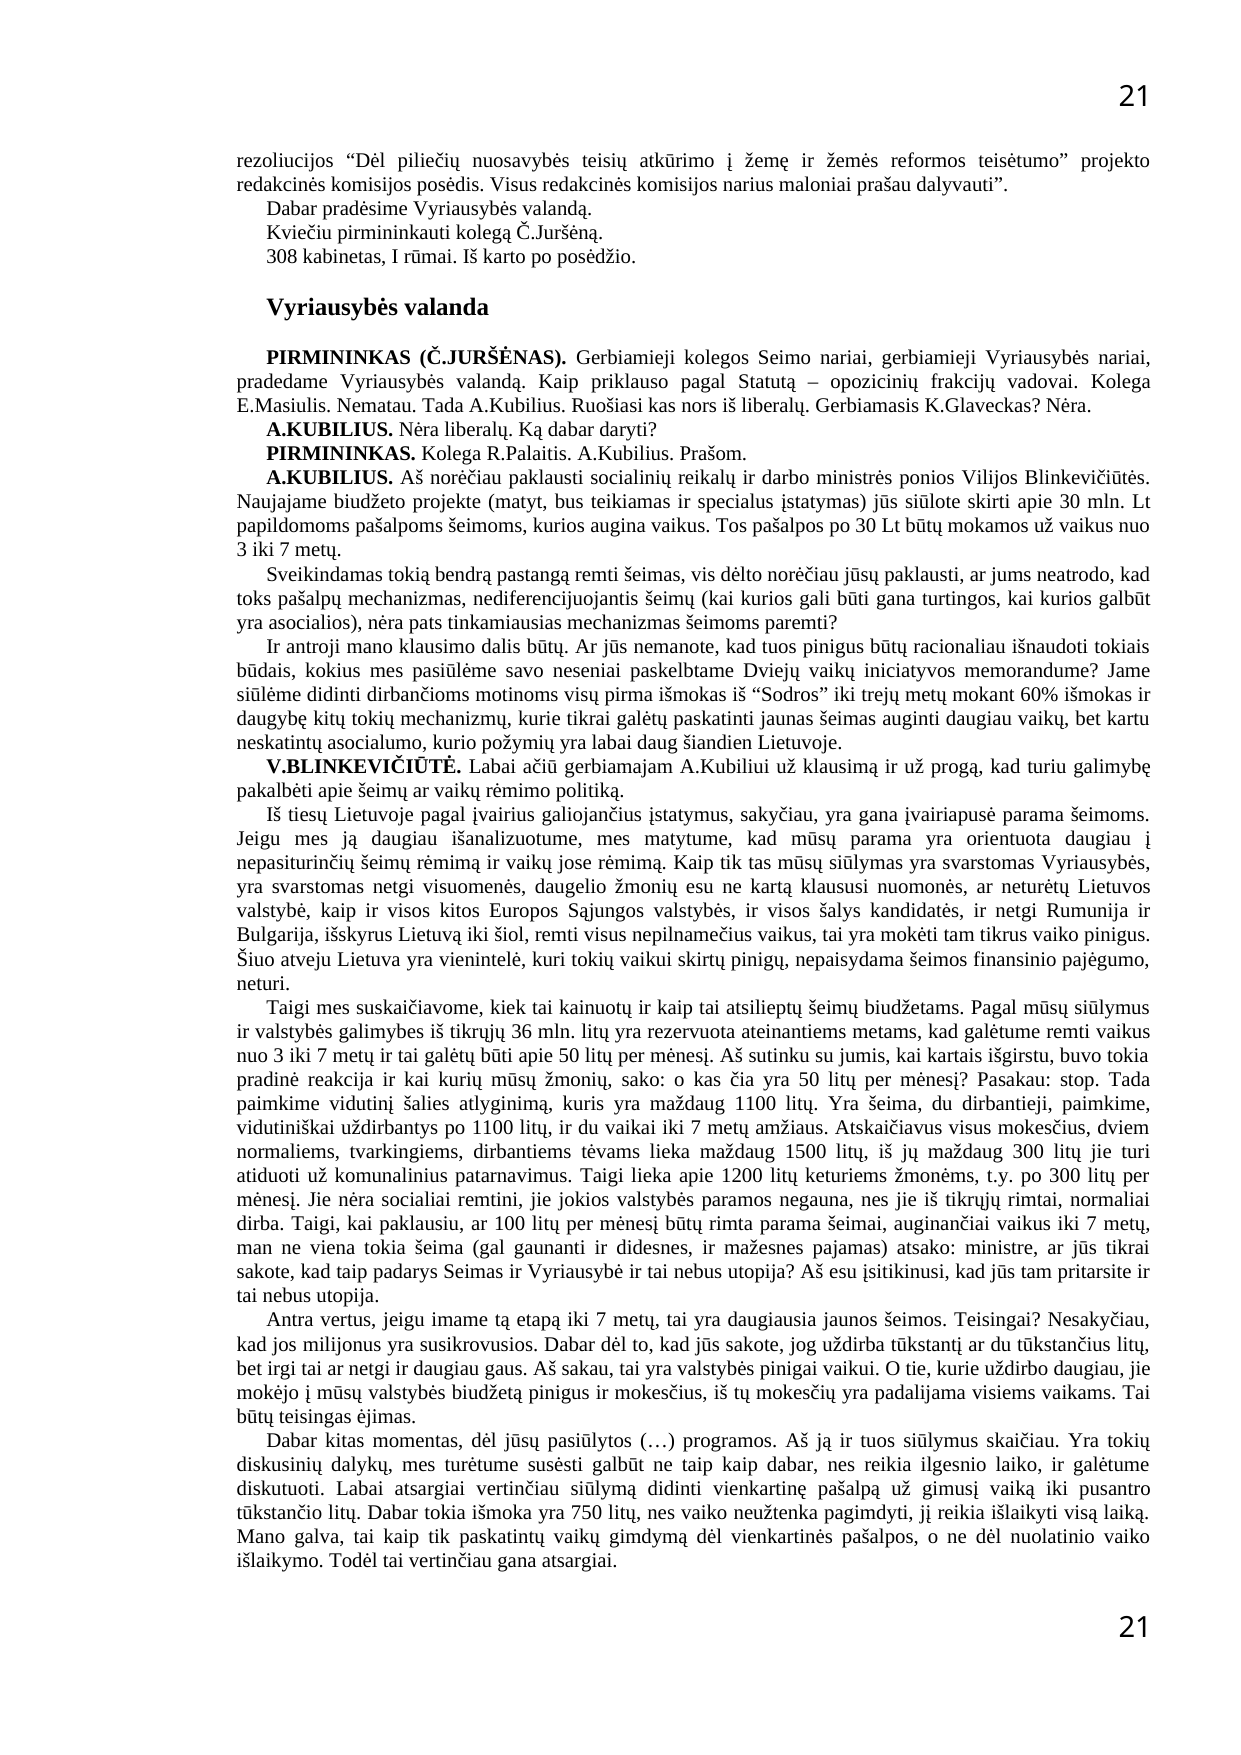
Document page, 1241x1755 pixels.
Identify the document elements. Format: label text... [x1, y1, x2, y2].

text V.BLINKEVIČIŪTĖ. Labai ačiū gerbiamajam A.Kubiliui už klausimą ir už progą, kad turiu galimybę pakalbėti apie šeimų ar vaikų rėmimo politiką. [236, 754, 1152, 802]
text Ir antroji mano klausimo dalis būtų. Ar jūs nemanote, kad tuos pinigus būtų racionaliau išnaudoti tokiais būdais, kokius mes pasiūlėme savo neseniai paskelbtame Dviejų vaikų iniciatyvos memorandume? Jame siūlėme didinti dirbančioms motinoms visų pirma išmokas iš “Sodros” iki trejų metų mokant 60% išmokas ir daugybę kitų tokių mechanizmų, kurie tikrai galėtų paskatinti jaunas šeimas auginti daugiau vaikų, bet kartu neskatintų asocialumo, kurio požymių yra labai daug šiandien Lietuvoje. [236, 634, 1152, 754]
text Kviečiu pirmininkauti kolegą Č.Juršėną. [236, 220, 1152, 244]
text Dabar pradėsime Vyriausybės valandą. [236, 196, 1152, 220]
text Sveikindamas tokią bendrą pastangą remti šeimas, vis dėlto norėčiau jūsų paklausti, ar jums neatrodo, kad toks pašalpų mechanizmas, nediferencijuojantis šeimų (kai kurios gali būti gana turtingos, kai kurios galbūt yra asocialios), nėra pats tinkamiausias mechanizmas šeimoms paremti? [236, 561, 1152, 634]
text PIRMININKAS. Kolega R.Palaitis. A.Kubilius. Prašom. [236, 441, 1152, 465]
text A.KUBILIUS. Aš norėčiau paklausti socialinių reikalų ir darbo ministrės ponios Vilijos Blinkevičiūtės. Naujajame biudžeto projekte (matyt, bus teikiamas ir specialus įstatymas) jūs siūlote skirti apie 30 mln. Lt papildomoms pašalpoms šeimoms, kurios augina vaikus. Tos pašalpos po 30 Lt būtų mokamos už vaikus nuo 3 iki 7 metų. [236, 465, 1152, 561]
text Iš tiesų Lietuvoje pagal įvairius galiojančius įstatymus, sakyčiau, yra gana įvairiapusė parama šeimoms. Jeigu mes ją daugiau išanalizuotume, mes matytume, kad mūsų parama yra orientuota daugiau į nepasiturinčių šeimų rėmimą ir vaikų jose rėmimą. Kaip tik tas mūsų siūlymas yra svarstomas Vyriausybės, yra svarstomas netgi visuomenės, daugelio žmonių esu ne kartą klaususi nuomonės, ar neturėtų Lietuvos valstybė, kaip ir visos kitos Europos Sąjungos valstybės, ir visos šalys kandidatės, ir netgi Rumunija ir Bulgarija, išskyrus Lietuvą iki šiol, remti visus nepilnamečius vaikus, tai yra mokėti tam tikrus vaiko pinigus. Šiuo atveju Lietuva yra vienintelė, kuri tokių vaikui skirtų pinigų, nepaisydama šeimos finansinio pajėgumo, neturi. [236, 802, 1152, 994]
text PIRMININKAS (Č.JURŠĖNAS). Gerbiamieji kolegos Seimo nariai, gerbiamieji Vyriausybės nariai, pradedame Vyriausybės valandą. Kaip priklauso pagal Statutą – opozicinių frakcijų vadovai. Kolega E.Masiulis. Nematau. Tada A.Kubilius. Ruošiasi kas nors iš liberalų. Gerbiamasis K.Glaveckas? Nėra. [236, 345, 1152, 417]
text A.KUBILIUS. Nėra liberalų. Ką dabar daryti? [236, 417, 1152, 441]
text rezoliucijos “Dėl piliečių nuosavybės teisių atkūrimo į žemę ir žemės reformos teisėtumo” projekto redakcinės komisijos posėdis. Visus redakcinės komisijos narius maloniai prašau dalyvauti”. [236, 148, 1152, 196]
text 308 kabinetas, I rūmai. Iš karto po posėdžio. [236, 244, 1152, 268]
text Dabar kitas momentas, dėl jūsų pasiūlytos (…) programos. Aš ją ir tuos siūlymus skaičiau. Yra tokių diskusinių dalykų, mes turėtume susėsti galbūt ne taip kaip dabar, nes reikia ilgesnio laiko, ir galėtume diskutuoti. Labai atsargiai vertinčiau siūlymą didinti vienkartinę pašalpą už gimusį vaiką iki pusantro tūkstančio litų. Dabar tokia išmoka yra 750 litų, nes vaiko neužtenka pagimdyti, jį reikia išlaikyti visą laiką. Mano galva, tai kaip tik paskatintų vaikų gimdymą dėl vienkartinės pašalpos, o ne dėl nuolatinio vaiko išlaikymo. Todėl tai vertinčiau gana atsargiai. [236, 1428, 1152, 1572]
text Antra vertus, jeigu imame tą etapą iki 7 metų, tai yra daugiausia jaunos šeimos. Teisingai? Nesakyčiau, kad jos milijonus yra susikrovusios. Dabar dėl to, kad jūs sakote, jog uždirba tūkstantį ar du tūkstančius litų, bet irgi tai ar netgi ir daugiau gaus. Aš sakau, tai yra valstybės pinigai vaikui. O tie, kurie uždirbo daugiau, jie mokėjo į mūsų valstybės biudžetą pinigus ir mokesčius, iš tų mokesčių yra padalijama visiems vaikams. Tai būtų teisingas ėjimas. [236, 1307, 1152, 1428]
text Taigi mes suskaičiavome, kiek tai kainuotų ir kaip tai atsilieptų šeimų biudžetams. Pagal mūsų siūlymus ir valstybės galimybes iš tikrųjų 36 mln. litų yra rezervuota ateinantiems metams, kad galėtume remti vaikus nuo 3 iki 7 metų ir tai galėtų būti apie 50 litų per mėnesį. Aš sutinku su jumis, kai kartais išgirstu, buvo tokia pradinė reakcija ir kai kurių mūsų žmonių, sako: o kas čia yra 50 litų per mėnesį? Pasakau: stop. Tada paimkime vidutinį šalies atlyginimą, kuris yra maždaug 1100 litų. Yra šeima, du dirbantieji, paimkime, vidutiniškai uždirbantys po 1100 litų, ir du vaikai iki 7 metų amžiaus. Atskaičiavus visus mokesčius, dviem normaliems, tvarkingiems, dirbantiems tėvams lieka maždaug 1500 litų, iš jų maždaug 300 litų jie turi atiduoti už komunalinius patarnavimus. Taigi lieka apie 1200 litų keturiems žmonėms, t.y. po 300 litų per mėnesį. Jie nėra socialiai remtini, jie jokios valstybės paramos negauna, nes jie iš tikrųjų rimtai, normaliai dirba. Taigi, kai paklausiu, ar 100 litų per mėnesį būtų rimta parama šeimai, auginančiai vaikus iki 7 metų, man ne viena tokia šeima (gal gaunanti ir didesnes, ir mažesnes pajamas) atsako: ministre, ar jūs tikrai sakote, kad taip padarys Seimas ir Vyriausybė ir tai nebus utopija? Aš esu įsitikinusi, kad jūs tam pritarsite ir tai nebus utopija. [236, 994, 1152, 1307]
text Vyriausybės valanda [236, 292, 1152, 321]
